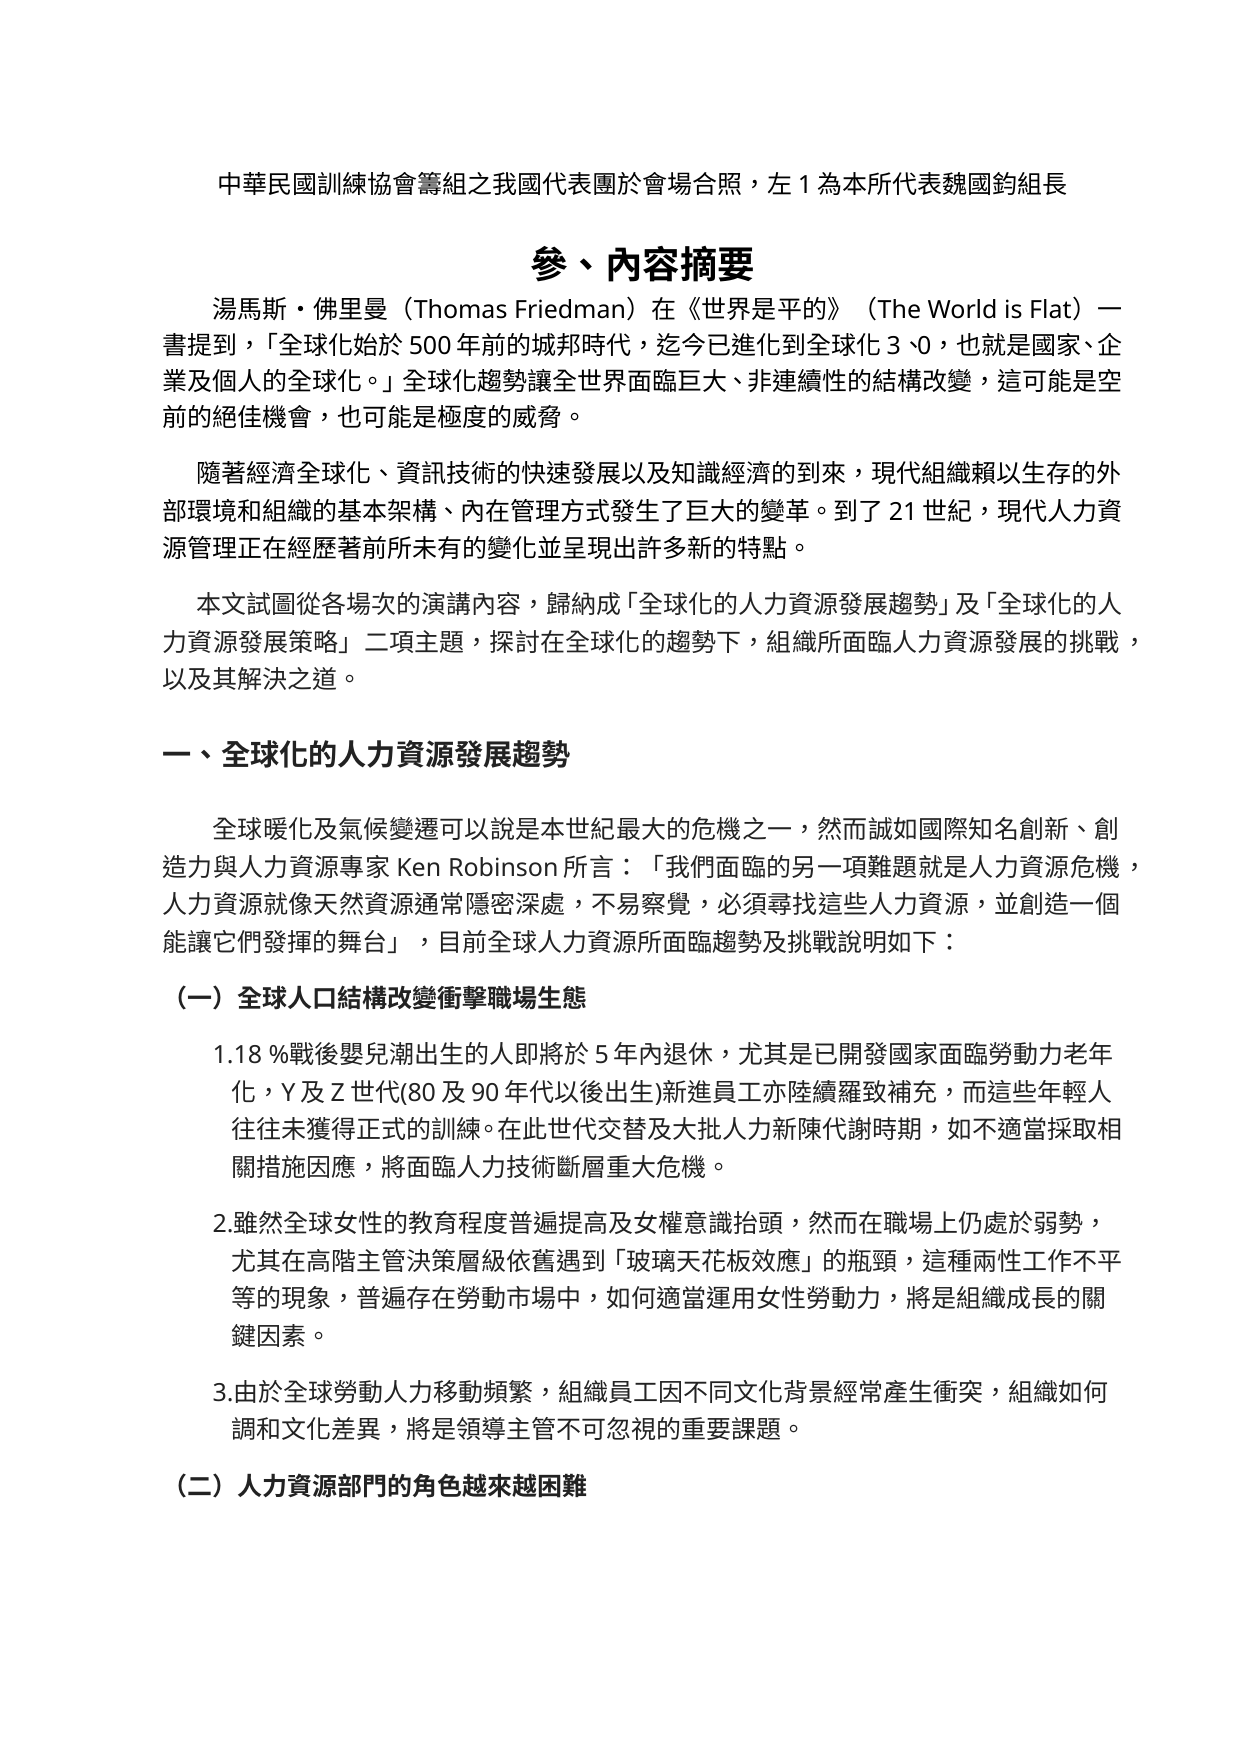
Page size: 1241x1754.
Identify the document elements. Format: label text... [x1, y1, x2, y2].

text 一、全球化的人力資源發展趨勢 [162, 715, 1122, 790]
text 隨著經濟全球化、資訊技術的快速發展以及知識經濟的到來，現代組織賴以生存的外部環境和組織的基本架構、內在管理方式發生了巨大的變革。到了21世紀，現代人力資源管理正在經歷著前所未有的變化並呈現出許多新的特點。 [162, 453, 1122, 565]
text 參、內容摘要 [162, 235, 1122, 289]
text （一）全球人口結構改變衝擊職場生態 [162, 978, 1122, 1015]
text 湯馬斯‧佛里曼（Thomas Friedman）在《世界是平的》（The World is Flat）一書提到，「全球化始於500年前的城邦時代，迄今已進化到全球化3、0，也就是國家、企業及個人的全球化。」全球化趨勢讓全世界面臨巨大、非連續性的結構改變，這可能是空前的絕佳機會，也可能是極度的威脅。 [162, 289, 1122, 434]
text 本文試圖從各場次的演講內容，歸納成「全球化的人力資源發展趨勢」及「全球化的人力資源發展策略」二項主題，探討在全球化的趨勢下，組織所面臨人力資源發展的挑戰，以及其解決之道。 [162, 584, 1122, 697]
text （二）人力資源部門的角色越來越困難 [162, 1465, 1122, 1503]
text 1.18 %戰後嬰兒潮出生的人即將於5年內退休，尤其是已開發國家面臨勞動力老年化，Y及Z世代(80及90年代以後出生)新進員工亦陸續羅致補充，而這些年輕人往往未獲得正式的訓練。在此世代交替及大批人力新陳代謝時期，如不適當採取相關措施因應，將面臨人力技術斷層重大危機。 [212, 1034, 1122, 1184]
text 全球暖化及氣候變遷可以說是本世紀最大的危機之一，然而誠如國際知名創新、創造力與人力資源專家Ken Robinson所言：「我們面臨的另一項難題就是人力資源危機，人力資源就像天然資源通常隱密深處，不易察覺，必須尋找這些人力資源，並創造一個能讓它們發揮的舞台」，目前全球人力資源所面臨趨勢及挑戰說明如下： [162, 809, 1122, 959]
text 2.雖然全球女性的教育程度普遍提高及女權意識抬頭，然而在職場上仍處於弱勢，尤其在高階主管決策層級依舊遇到「玻璃天花板效應」的瓶頸，這種兩性工作不平等的現象，普遍存在勞動市場中，如何適當運用女性勞動力，將是組織成長的關鍵因素。 [212, 1203, 1122, 1353]
text 3.由於全球勞動人力移動頻繁，組織員工因不同文化背景經常產生衝突，組織如何調和文化差異，將是領導主管不可忽視的重要課題。 [212, 1372, 1122, 1447]
text 中華民國訓練協會籌組之我國代表團於會場合照，左1為本所代表魏國鈞組長 [162, 164, 1122, 201]
